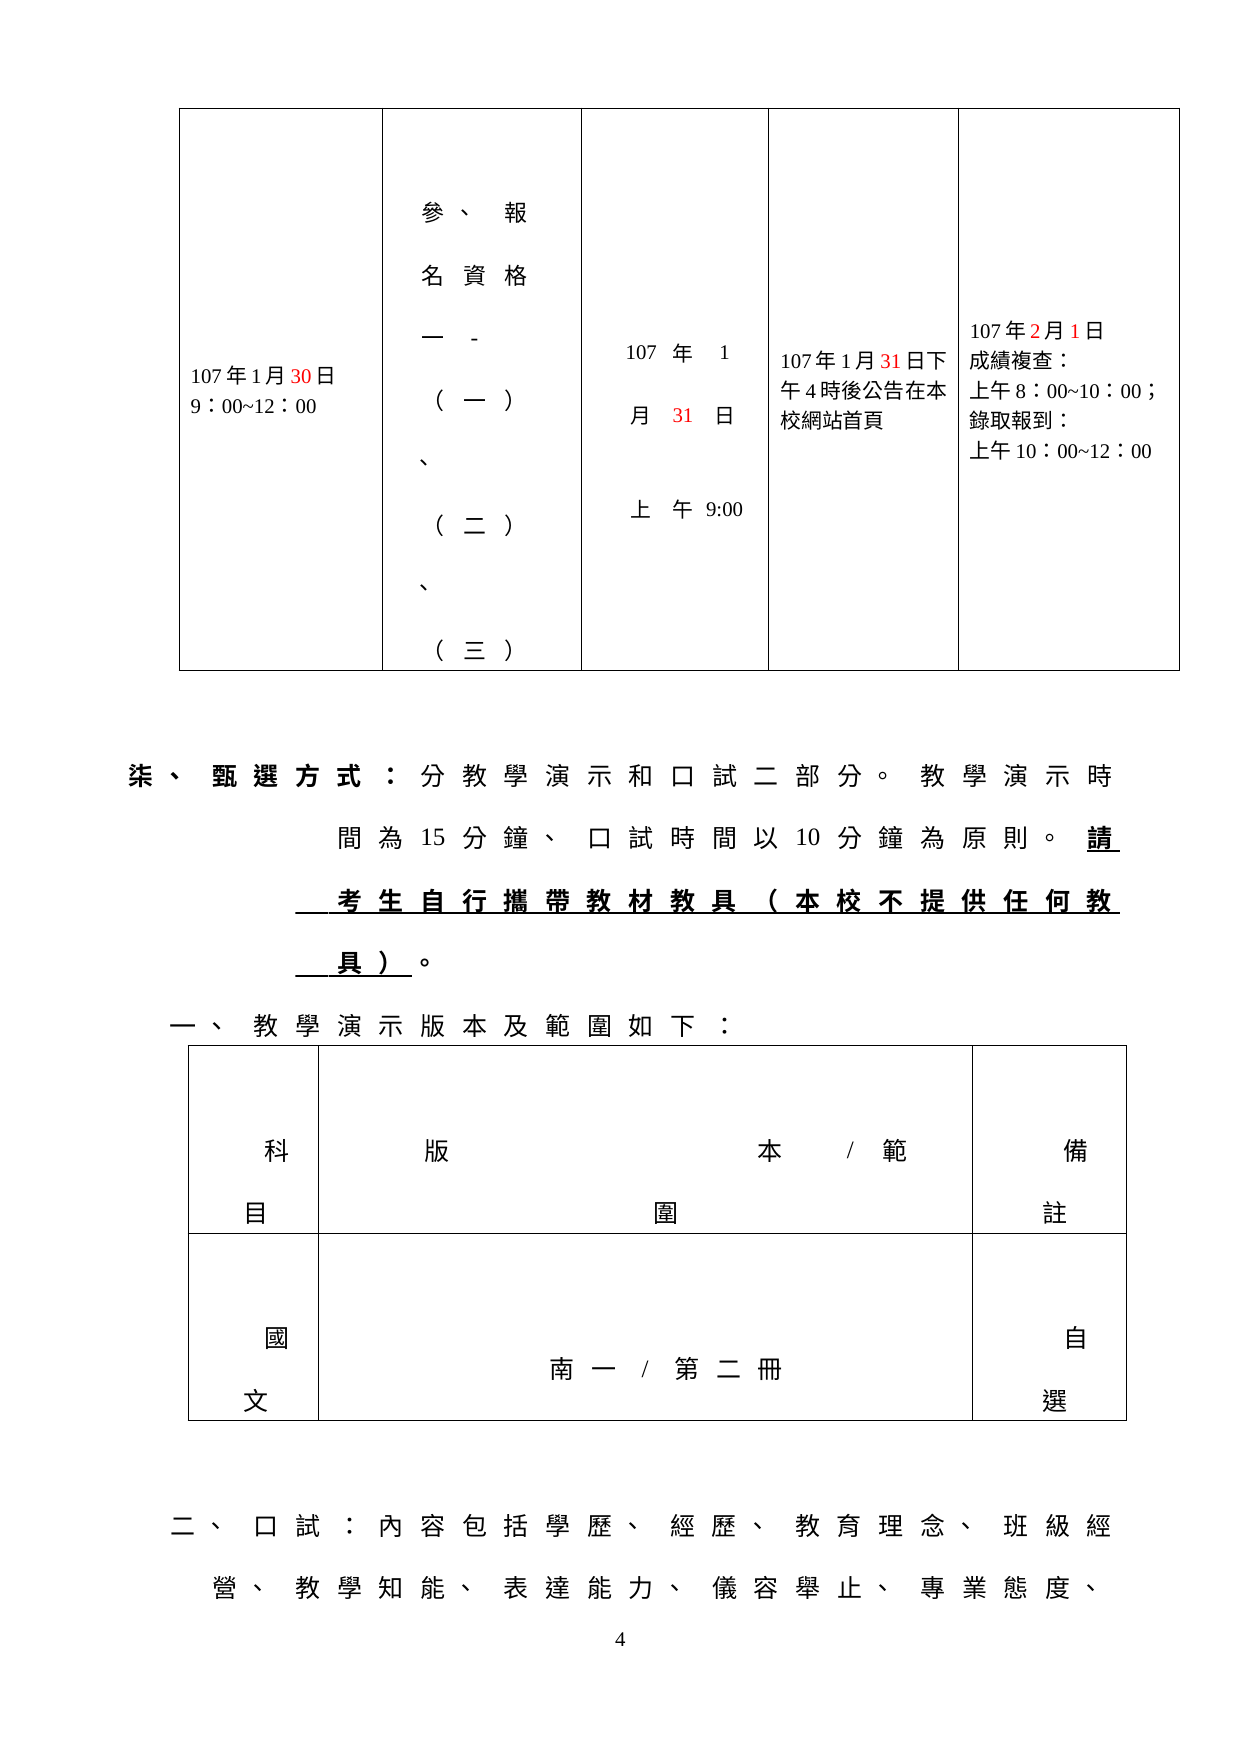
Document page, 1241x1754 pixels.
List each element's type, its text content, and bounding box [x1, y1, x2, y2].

table_cell 參、報名資格一-（一）、（二）、（三） [383, 109, 581, 670]
text 柒、甄選方式：分教學演示和口試二部分。教學演示時間為15分鐘、口試時間以10分鐘為原則。請考生自行攜帶教材教具（本校不提供任何教具）。 [120, 733, 1120, 983]
table_header 版 本 / 範 圍 [319, 1046, 972, 1233]
table_cell 107年2月1日 成績複查： 上午8：00~10：00； 錄取報到： 上午10：00~12：00 [959, 109, 1179, 670]
table_cell 107年1月31日下午4時後公告在本校網站首頁 [769, 109, 958, 670]
text 二、口試：內容包括學歷、經歷、教育理念、班級經營、教學知能、表達能力、儀容舉止、專業態度、 [149, 1483, 1120, 1608]
table_cell 南一/第二冊 [319, 1234, 972, 1420]
table_cell 自選 [973, 1234, 1126, 1420]
table_header 科 目 [189, 1046, 318, 1233]
text 一、教學演示版本及範圍如下： [133, 983, 1120, 1045]
table_header 備 註 [973, 1046, 1126, 1233]
table_cell 107年1月31日 上午9:00 [582, 109, 768, 670]
table_cell 國文 [189, 1234, 318, 1420]
table_cell 107年1月30日 9：00~12：00 [180, 109, 382, 670]
